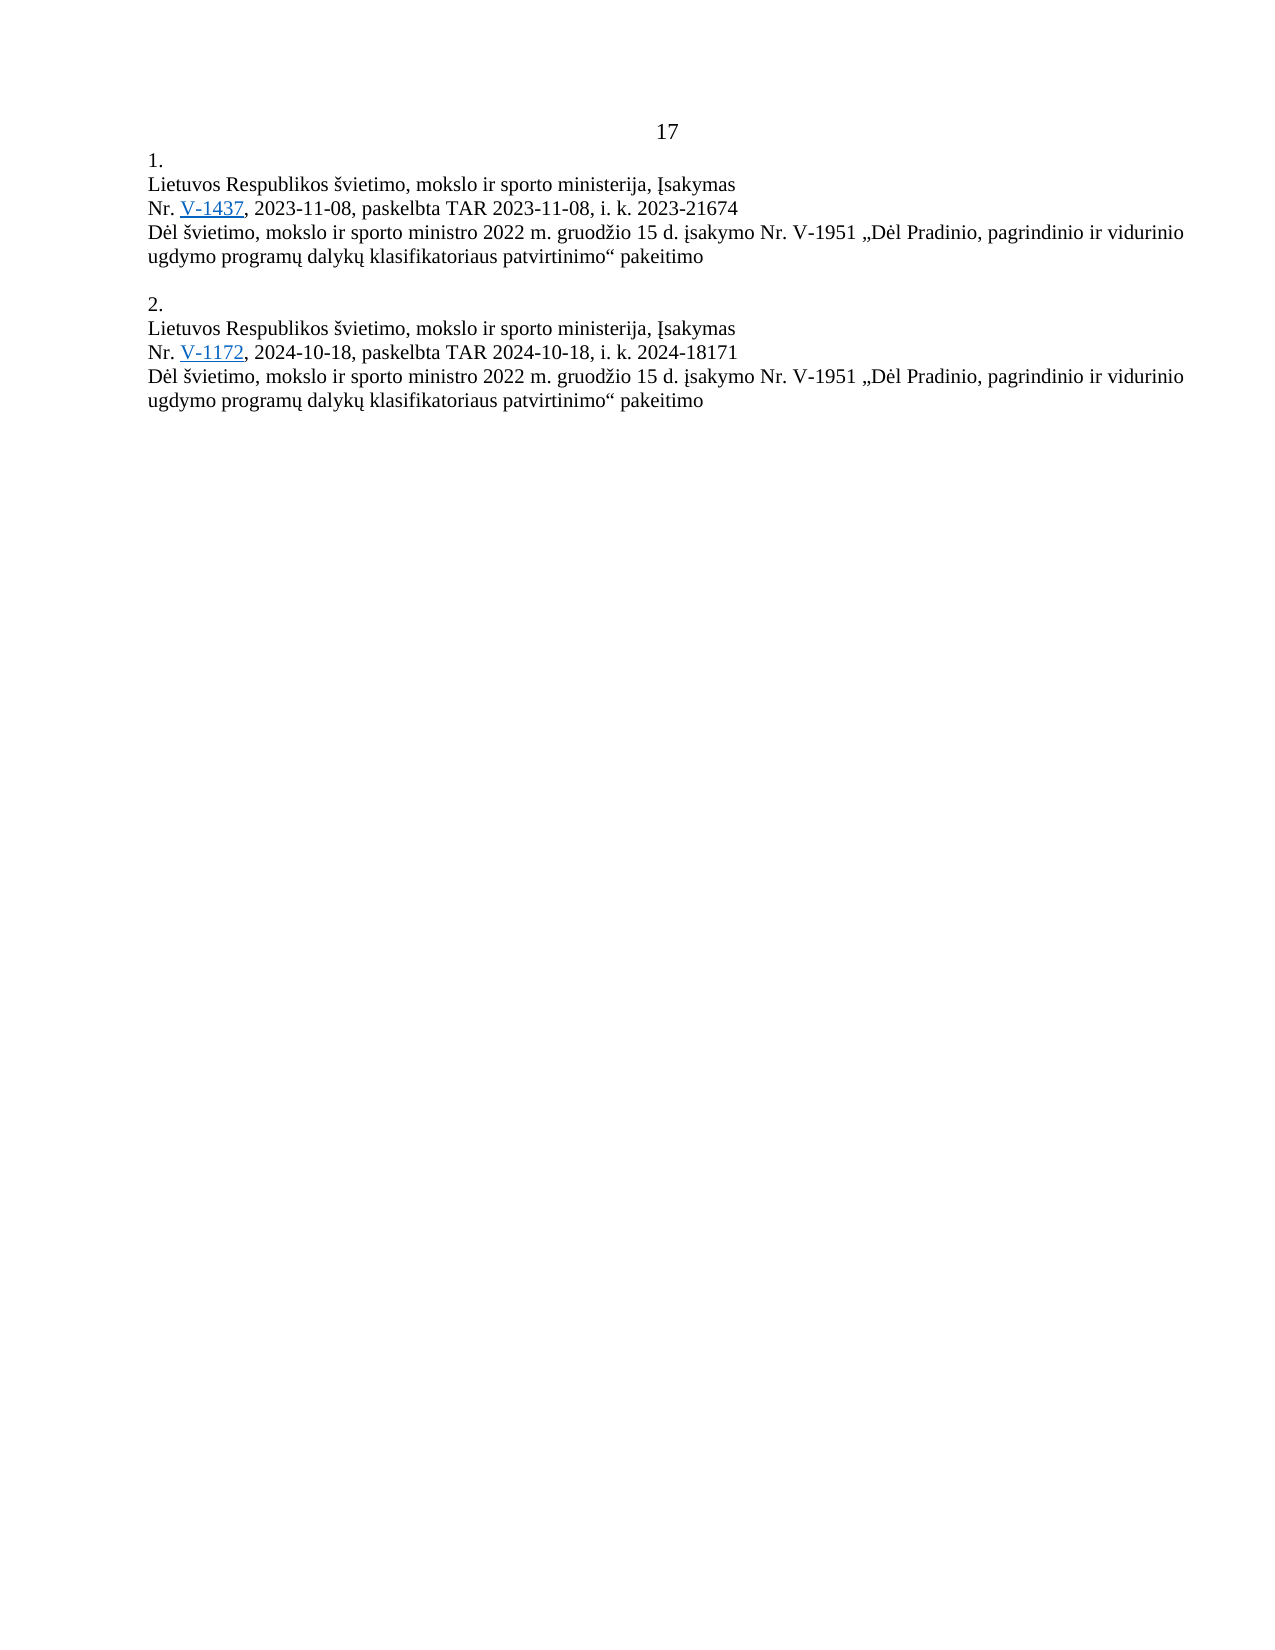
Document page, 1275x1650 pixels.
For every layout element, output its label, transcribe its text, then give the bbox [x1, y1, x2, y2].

text Lietuvos Respublikos švietimo, mokslo ir sporto ministerija, Įsakymas [148, 316, 1186, 340]
text Nr. V-1172, 2024-10-18, paskelbta TAR 2024-10-18, i. k. 2024-18171 [148, 340, 1186, 364]
text Dėl švietimo, mokslo ir sporto ministro 2022 m. gruodžio 15 d. įsakymo Nr. V-1951 „Dėl Pradinio, pagrindinio ir vidurinio ugdymo programų dalykų klasifikatoriaus patvirtinimo“ pakeitimo [148, 364, 1186, 412]
text Nr. V-1437, 2023-11-08, paskelbta TAR 2023-11-08, i. k. 2023-21674 [148, 196, 1186, 220]
text Lietuvos Respublikos švietimo, mokslo ir sporto ministerija, Įsakymas [148, 172, 1186, 196]
text 1. [148, 148, 1186, 172]
text 2. [148, 292, 1186, 316]
text Dėl švietimo, mokslo ir sporto ministro 2022 m. gruodžio 15 d. įsakymo Nr. V-1951 „Dėl Pradinio, pagrindinio ir vidurinio ugdymo programų dalykų klasifikatoriaus patvirtinimo“ pakeitimo [148, 220, 1186, 268]
